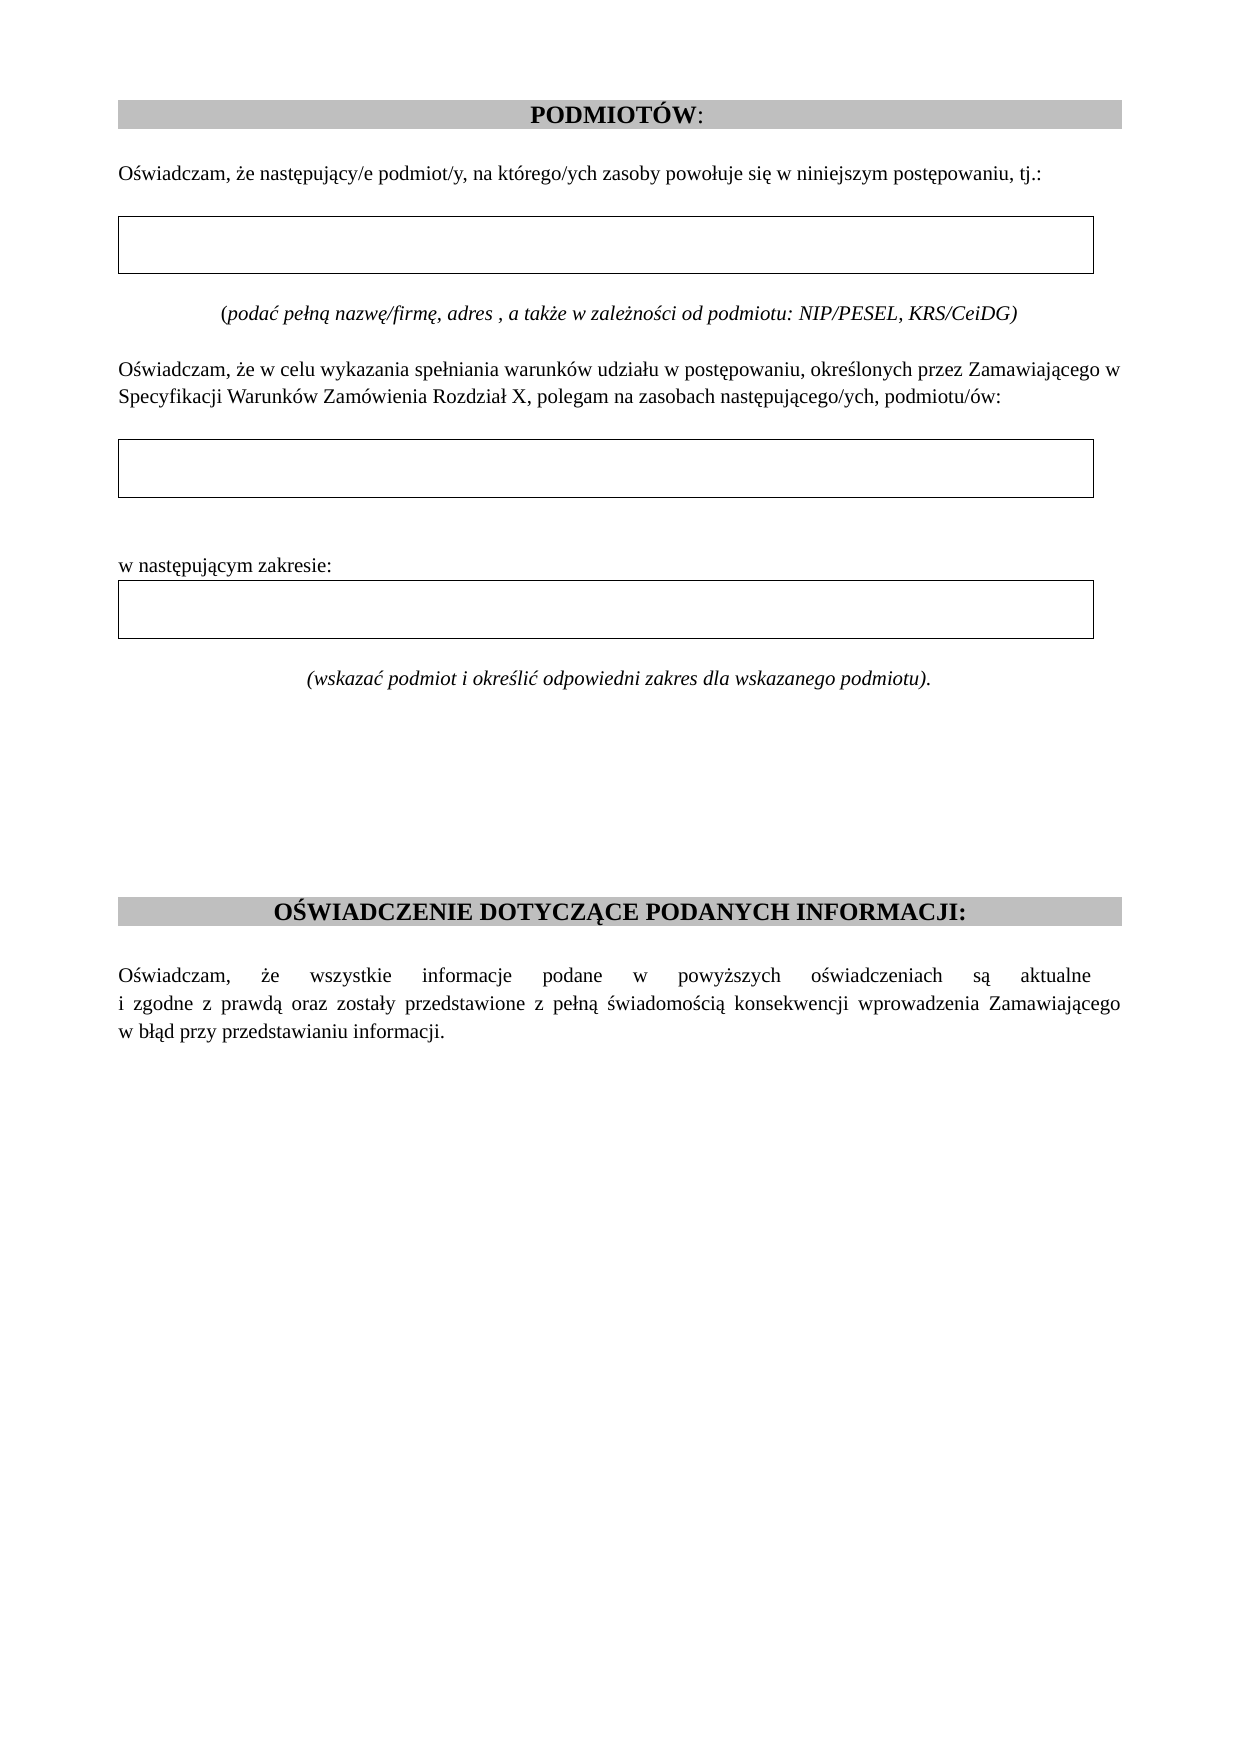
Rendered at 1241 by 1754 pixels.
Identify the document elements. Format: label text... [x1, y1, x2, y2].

table_header [119, 217, 1093, 273]
text Oświadczam, że w celu wykazania spełniania warunków udziału w postępowaniu, określonych przez Zamawiającego w Specyfikacji Warunków Zamówienia Rozdział X, polegam na zasobach następującego/ych, podmiotu/ów: [118, 357, 1122, 408]
text (wskazać podmiot i określić odpowiedni zakres dla wskazanego podmiotu). [118, 666, 1122, 690]
text (podać pełną nazwę/firmę, adres , a także w zależności od podmiotu: NIP/PESEL, KRS/CeiDG) [118, 301, 1122, 325]
table_header [119, 440, 1093, 497]
text Oświadczam, że wszystkie informacje podane w powyższych oświadczeniach są aktualne i zgodne z prawdą oraz zostały przedstawione z pełną świadomością konsekwencji wprowadzenia Zamawiającego w błąd przy przedstawianiu informacji. [118, 963, 1122, 1043]
table_header [119, 581, 1093, 637]
text PODMIOTÓW: [118, 100, 1122, 129]
text Oświadczam, że następujący/e podmiot/y, na którego/ych zasoby powołuje się w niniejszym postępowaniu, tj.: [118, 161, 1122, 185]
text OŚWIADCZENIE DOTYCZĄCE PODANYCH INFORMACJI: [118, 897, 1122, 926]
text w następującym zakresie: [118, 552, 1122, 577]
